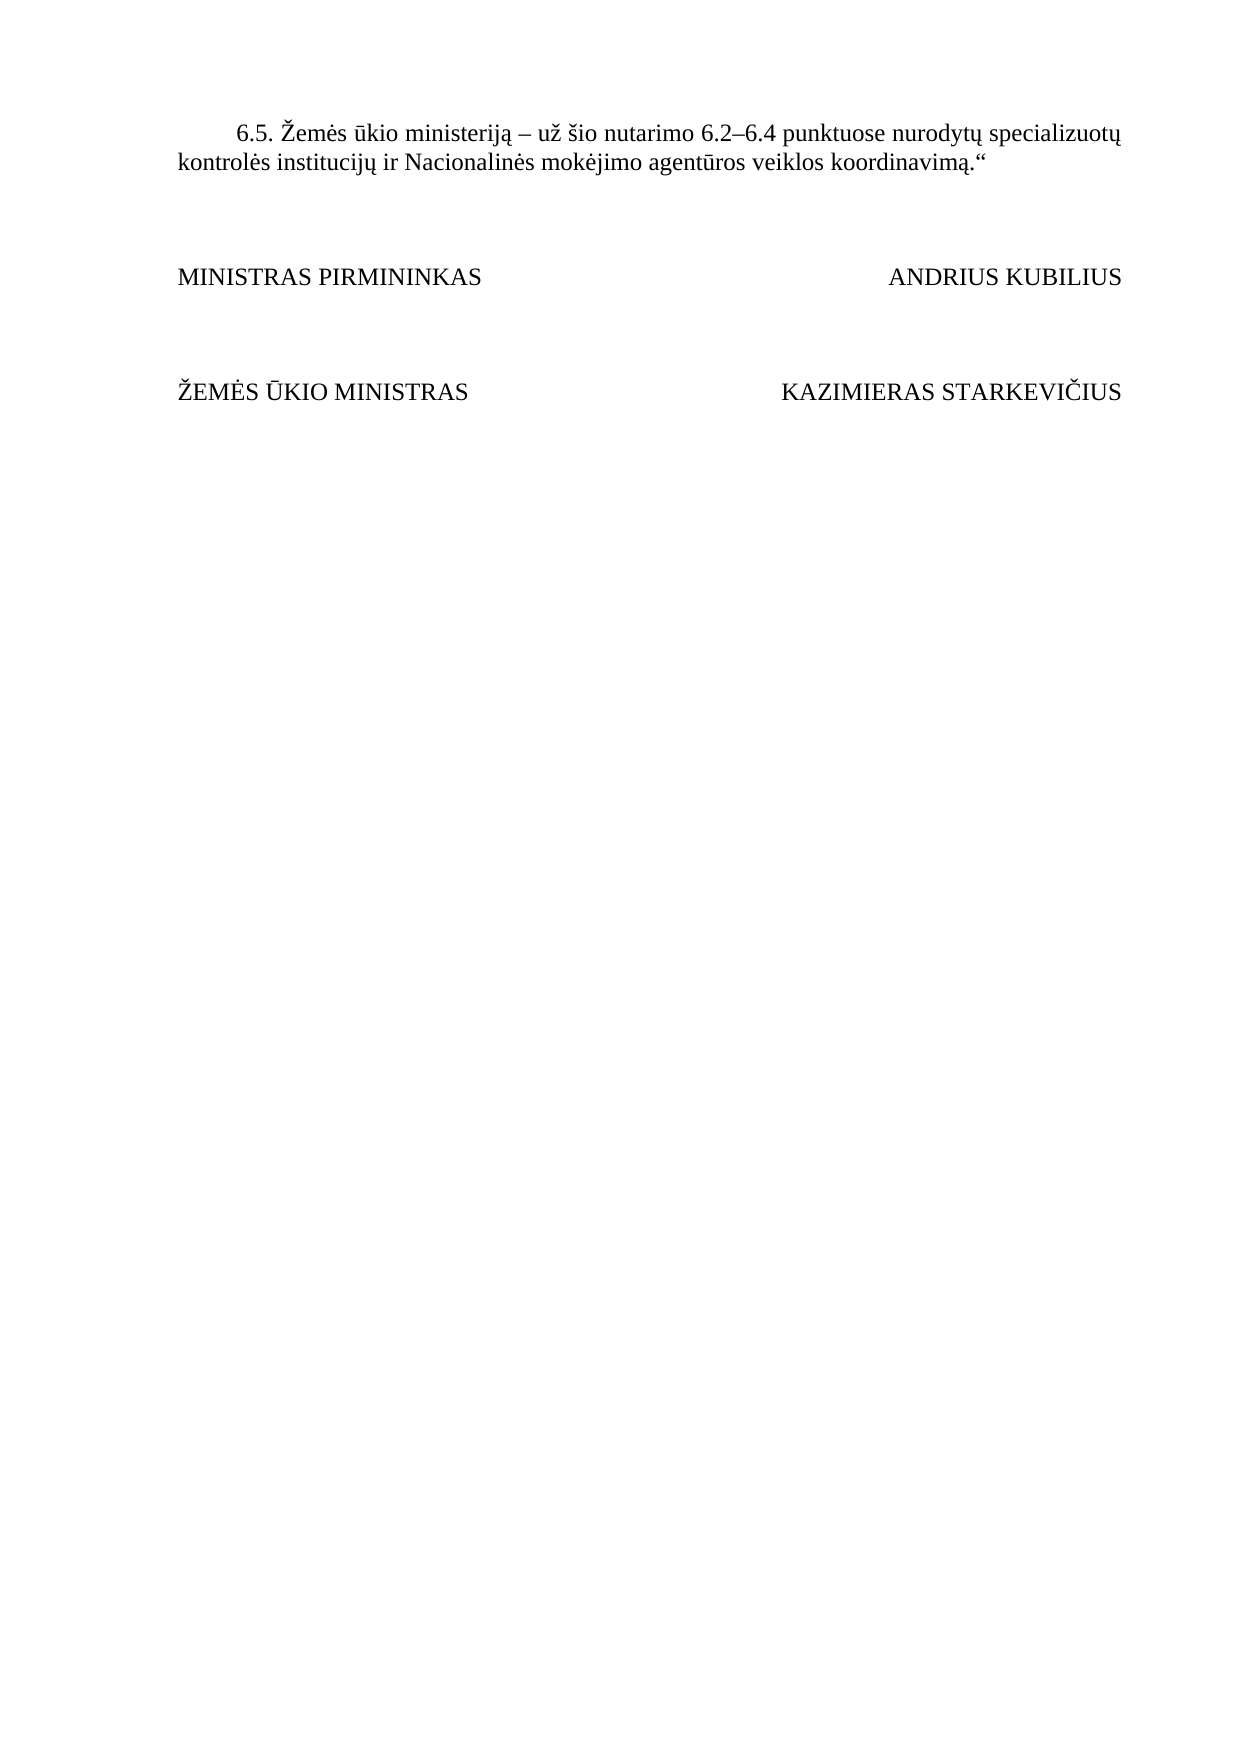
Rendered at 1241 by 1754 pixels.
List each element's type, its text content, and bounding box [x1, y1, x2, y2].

text 6.5. Žemės ūkio ministeriją – už šio nutarimo 6.2–6.4 punktuose nurodytų specializuotų kontrolės institucijų ir Nacionalinės mokėjimo agentūros veiklos koordinavimą.“ [177, 118, 1122, 176]
text MINISTRAS PIRMININKAS ANDRIUS KUBILIUS [177, 262, 1122, 291]
text ŽEMĖS ŪKIO MINISTRAS KAZIMIERAS STARKEVIČIUS [177, 377, 1122, 406]
